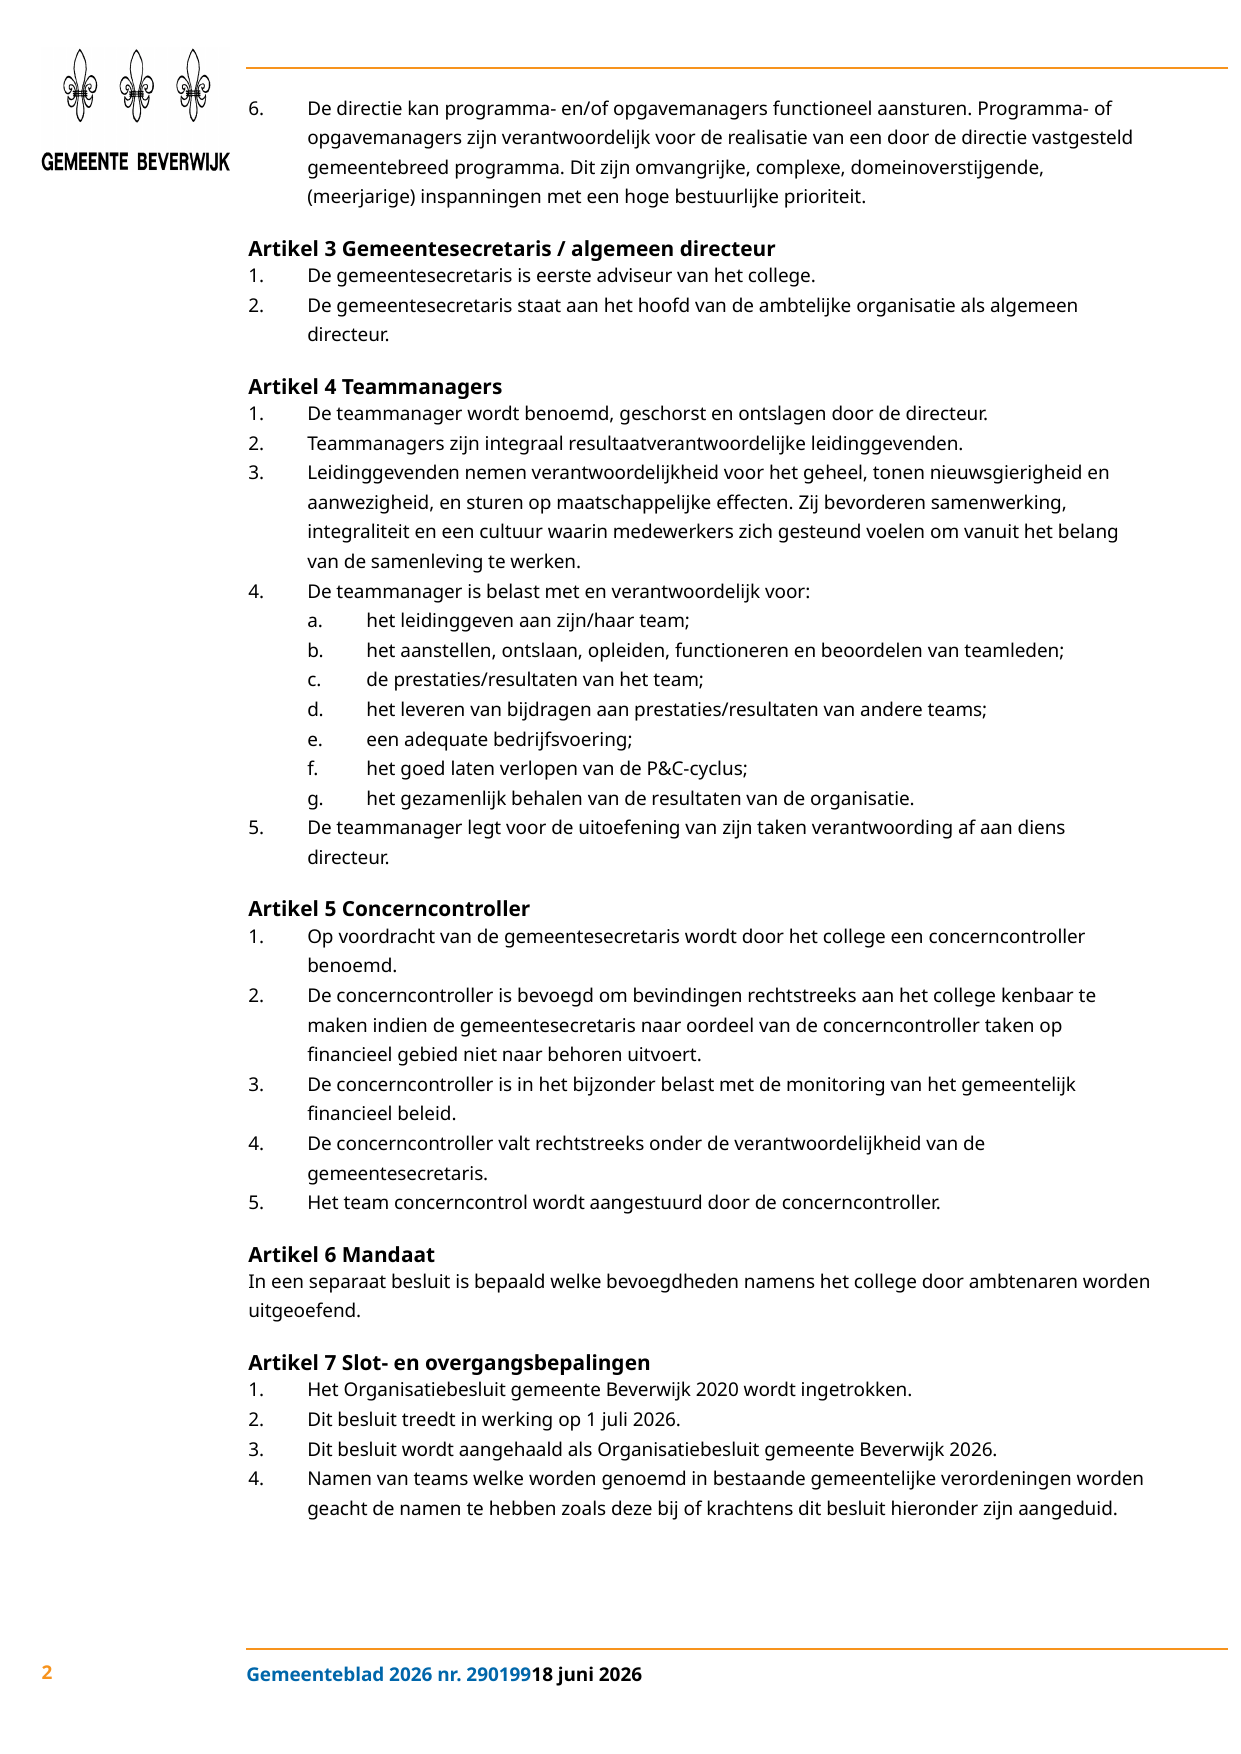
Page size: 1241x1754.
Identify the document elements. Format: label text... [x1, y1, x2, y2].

list het aanstellen, ontslaan, opleiden, functioneren en beoordelen van teamleden; [307, 637, 1152, 663]
list het gezamenlijk behalen van de resultaten van de organisatie. [307, 785, 1152, 811]
list een adequate bedrijfsvoering; [307, 726, 1152, 752]
picture [41, 47, 231, 172]
text Artikel 4 Teammanagers [248, 372, 1152, 400]
list Het Organisatiebesluit gemeente Beverwijk 2020 wordt ingetrokken. [248, 1377, 1152, 1402]
list de prestaties/resultaten van het team; [307, 667, 1152, 692]
list Op voordracht van de gemeentesecretaris wordt door het college een concerncontroller benoemd. [248, 923, 1152, 978]
list De teammanager wordt benoemd, geschorst en ontslagen door de directeur. [248, 400, 1152, 426]
list Het team concerncontrol wordt aangestuurd door de concerncontroller. [248, 1189, 1152, 1215]
list Teammanagers zijn integraal resultaatverantwoordelijke leidinggevenden. [248, 430, 1152, 456]
list De teammanager is belast met en verantwoordelijk voor: [248, 578, 1152, 604]
text Artikel 5 Concerncontroller [248, 894, 1152, 923]
list het leveren van bijdragen aan prestaties/resultaten van andere teams; [307, 696, 1152, 722]
text Artikel 6 Mandaat [248, 1240, 1152, 1268]
list De concerncontroller is bevoegd om bevindingen rechtstreeks aan het college kenbaar te maken indien de gemeentesecretaris naar oordeel van de concerncontroller taken op financieel gebied niet naar behoren uitvoert. [248, 982, 1152, 1067]
list Dit besluit wordt aangehaald als Organisatiebesluit gemeente Beverwijk 2026. [248, 1436, 1152, 1461]
list De concerncontroller is in het bijzonder belast met de monitoring van het gemeentelijk financieel beleid. [248, 1071, 1152, 1126]
text In een separaat besluit is bepaald welke bevoegdheden namens het college door ambtenaren worden uitgeoefend. [248, 1268, 1152, 1323]
list De directie kan programma- en/of opgavemanagers functioneel aansturen. Programma- of opgavemanagers zijn verantwoordelijk voor de realisatie van een door de directie vastgesteld gemeentebreed programma. Dit zijn omvangrijke, complexe, domeinoverstijgende, (meerjarige) inspanningen met een hoge bestuurlijke prioriteit. [248, 95, 1152, 209]
list Namen van teams welke worden genoemd in bestaande gemeentelijke verordeningen worden geacht de namen te hebben zoals deze bij of krachtens dit besluit hieronder zijn aangeduid. [248, 1465, 1152, 1521]
list De concerncontroller valt rechtstreeks onder de verantwoordelijkheid van de gemeentesecretaris. [248, 1130, 1152, 1185]
list De gemeentesecretaris staat aan het hoofd van de ambtelijke organisatie als algemeen directeur. [248, 292, 1152, 347]
text Artikel 7 Slot- en overgangsbepalingen [248, 1348, 1152, 1377]
list het goed laten verlopen van de P&C-cyclus; [307, 755, 1152, 781]
list Leidinggevenden nemen verantwoordelijkheid voor het geheel, tonen nieuwsgierigheid en aanwezigheid, en sturen op maatschappelijke effecten. Zij bevorderen samenwerking, integraliteit en een cultuur waarin medewerkers zich gesteund voelen om vanuit het belang van de samenleving te werken. [248, 459, 1152, 574]
list De gemeentesecretaris is eerste adviseur van het college. [248, 262, 1152, 288]
list Dit besluit treedt in werking op 1 juli 2026. [248, 1406, 1152, 1432]
text Artikel 3 Gemeentesecretaris / algemeen directeur [248, 234, 1152, 262]
list De teammanager legt voor de uitoefening van zijn taken verantwoording af aan diens directeur. [248, 814, 1152, 870]
list het leidinggeven aan zijn/haar team; [307, 607, 1152, 633]
